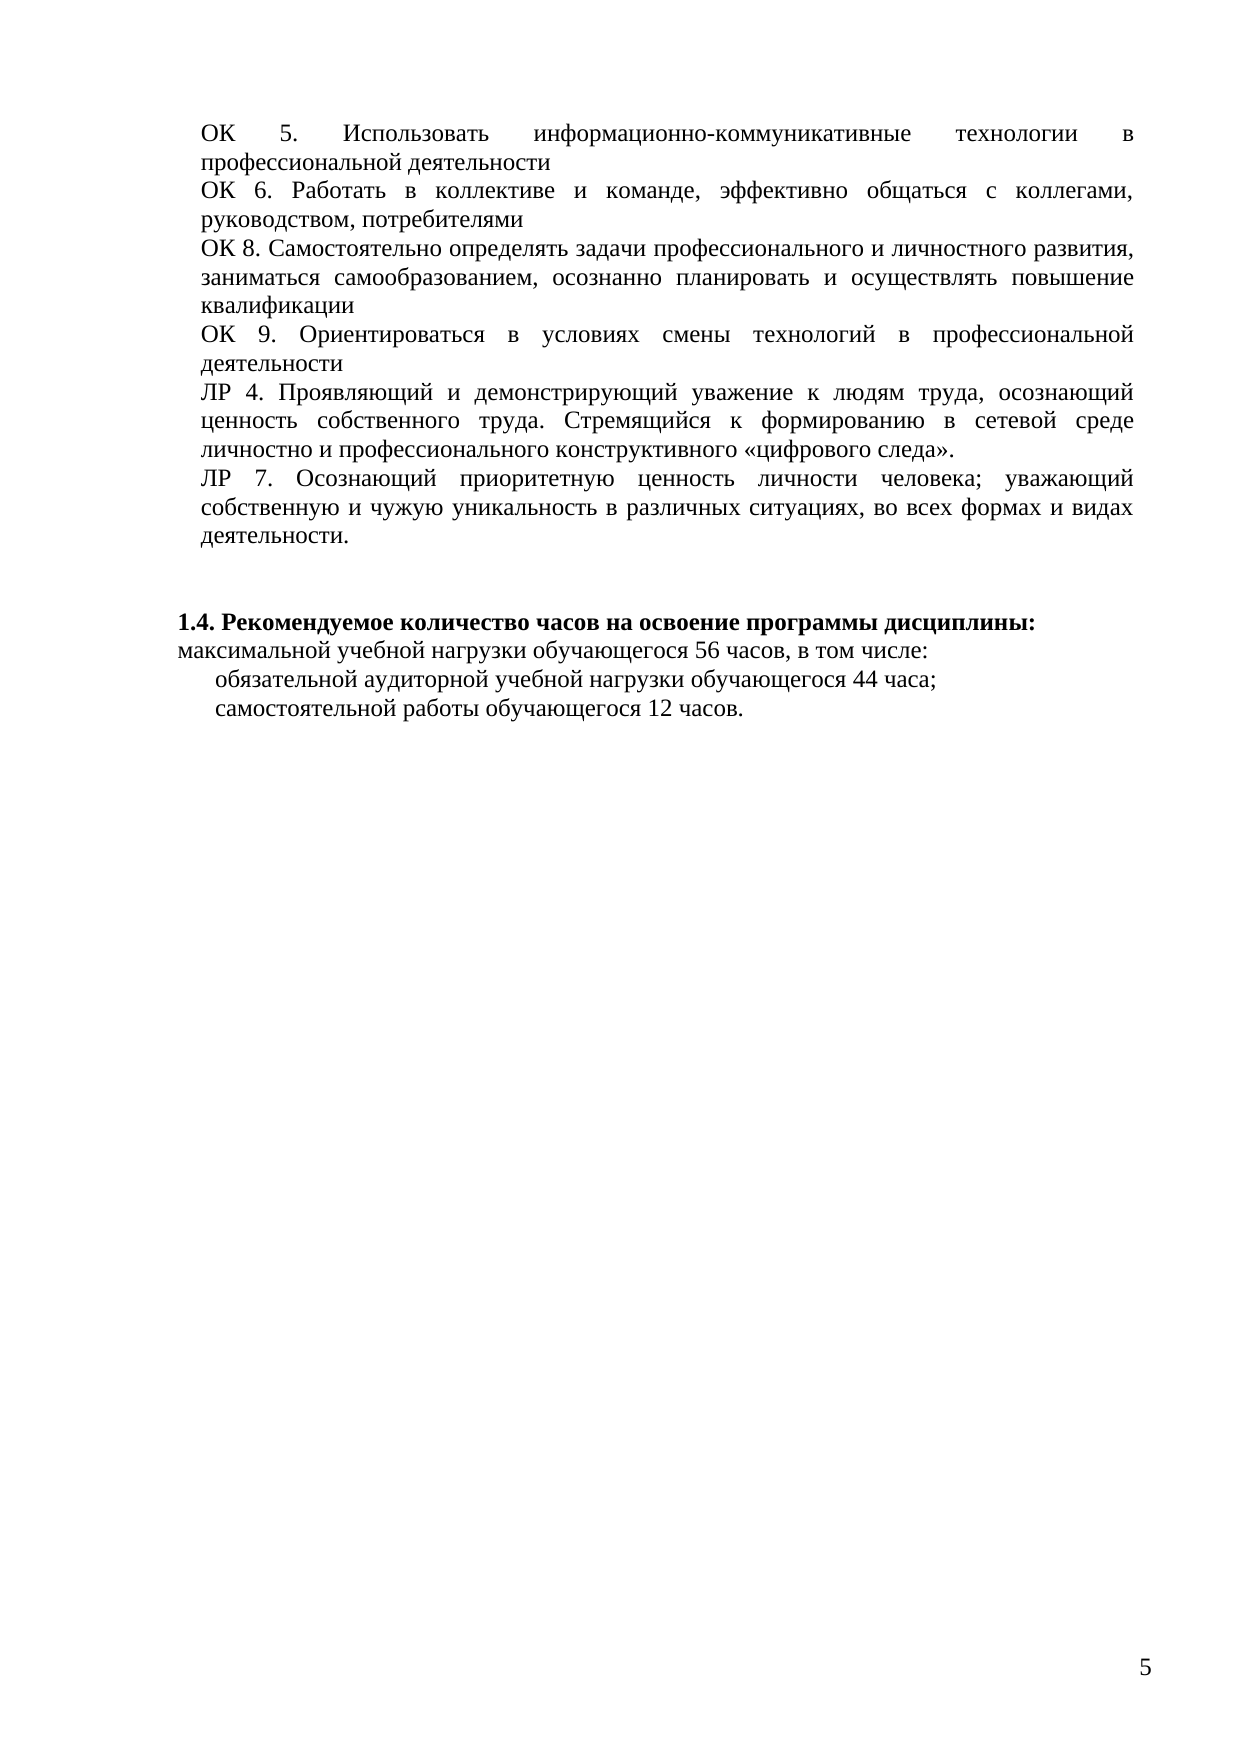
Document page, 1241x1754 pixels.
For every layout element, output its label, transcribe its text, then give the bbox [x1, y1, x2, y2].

text 1.4. Рекомендуемое количество часов на освоение программы дисциплины: [177, 607, 1152, 636]
table_cell ОК 6. Работать в коллективе и команде, эффективно общаться с коллегами, руководством, потребителями [189, 176, 1146, 233]
text максимальной учебной нагрузки обучающегося 56 часов, в том числе: [177, 636, 1152, 664]
table_cell ОК 9. Ориентироваться в условиях смены технологий в профессиональной деятельности ЛР 4. Проявляющий и демонстрирующий уважение к людям труда, осознающий ценность собственного труда. Стремящийся к формированию в сетевой среде личностно и профессионального конструктивного «цифрового следа». ЛР 7. Осознающий приоритетную ценность личности человека; уважающий собственную и чужую уникальность в различных ситуациях, во всех формах и видах деятельности. [189, 319, 1146, 549]
text обязательной аудиторной учебной нагрузки обучающегося 44 часа; [215, 664, 1152, 693]
text самостоятельной работы обучающегося 12 часов. [215, 693, 1152, 722]
table_cell ОК 8. Самостоятельно определять задачи профессионального и личностного развития, заниматься самообразованием, осознанно планировать и осуществлять повышение квалификации [189, 233, 1146, 319]
table_cell ОК 5. Использовать информационно-коммуникативные технологии в профессиональной деятельности [189, 118, 1146, 176]
